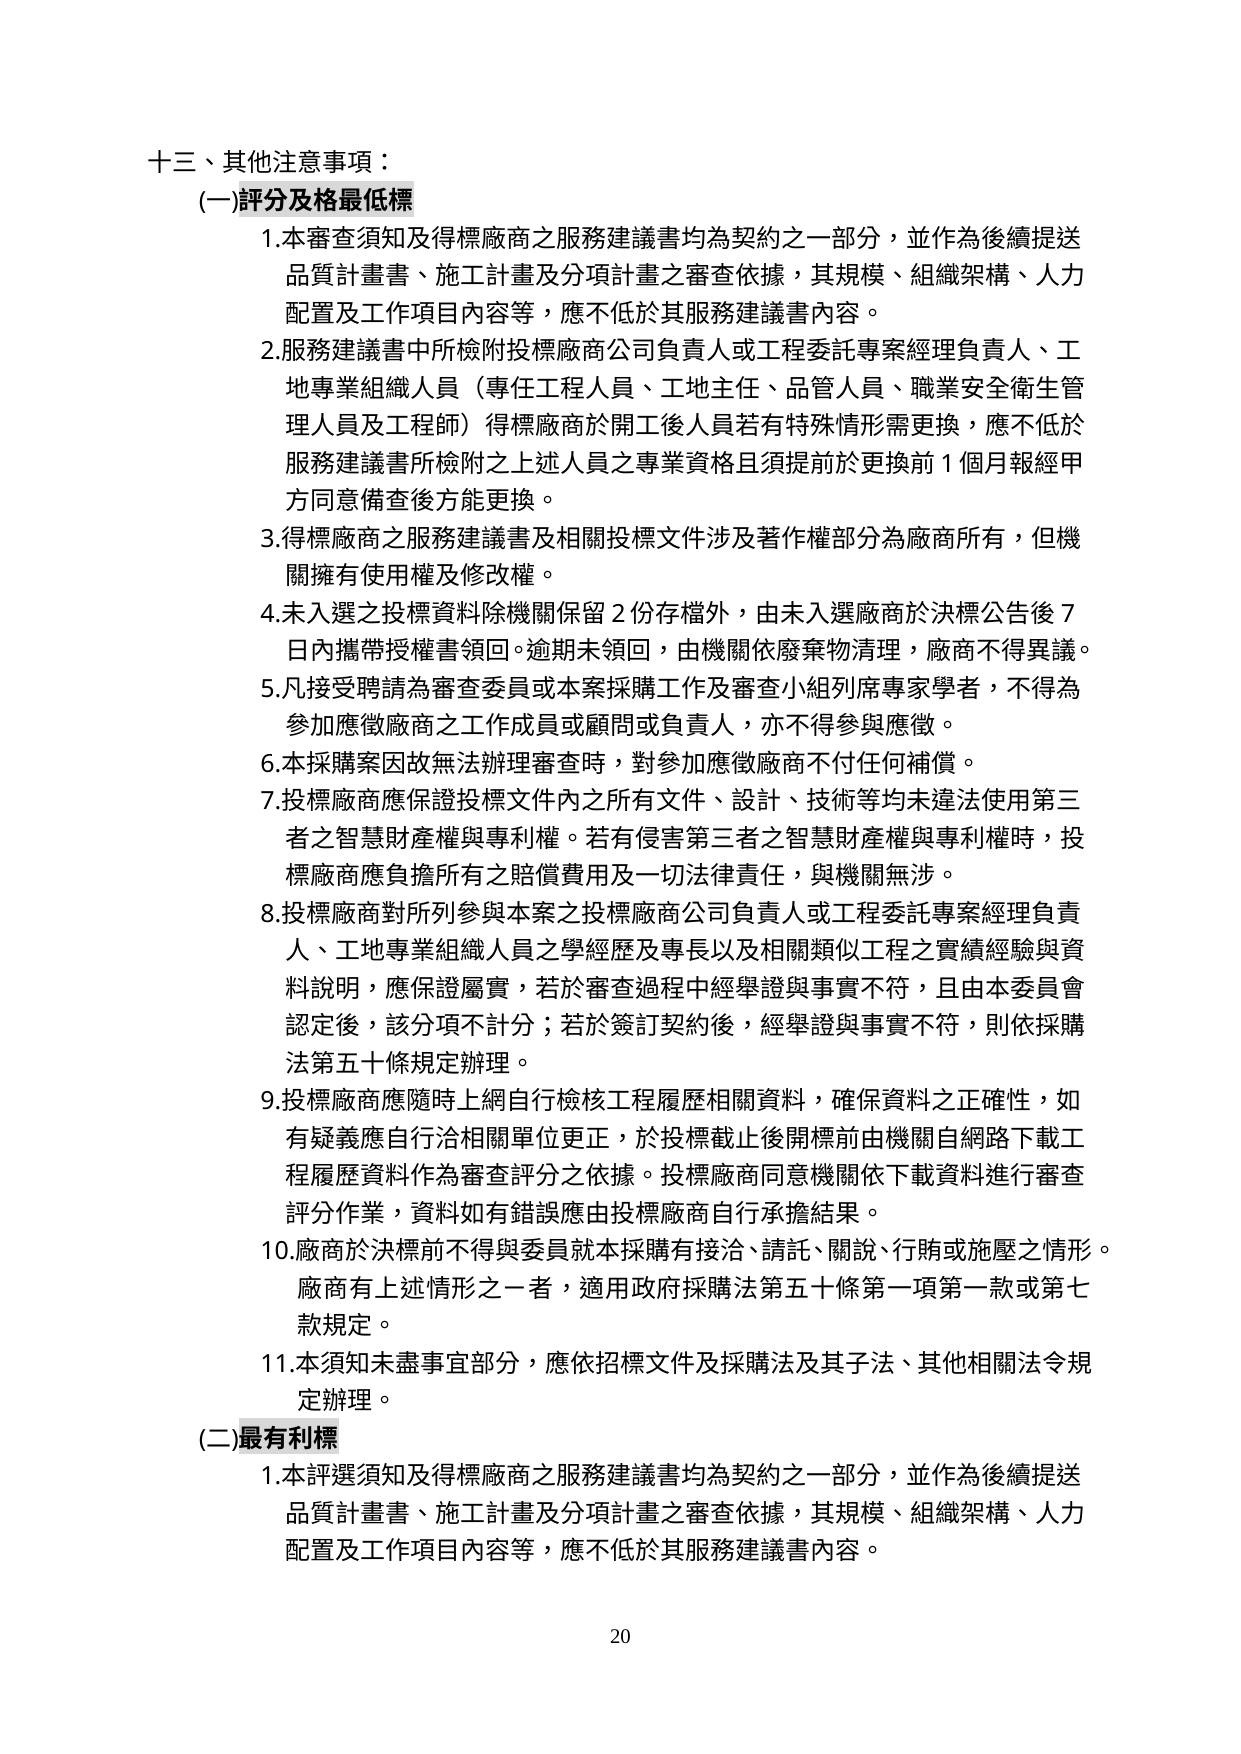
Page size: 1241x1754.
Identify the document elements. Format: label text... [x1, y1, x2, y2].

text 4.未入選之投標資料除機關保留2份存檔外，由未入選廠商於決標公告後7 [260, 593, 1092, 630]
text 10.廠商於決標前不得與委員就本採購有接洽、請託、關說、行賄或施壓之情形。廠商有上述情形之ㄧ者，適用政府採購法第五十條第一項第一款或第七款規定。 [260, 1230, 1092, 1343]
text (一)評分及格最低標 [199, 180, 1092, 218]
text 5.凡接受聘請為審查委員或本案採購工作及審查小組列席專家學者，不得為 [260, 668, 1092, 705]
text 日內攜帶授權書領回。逾期未領回，由機關依廢棄物清理，廠商不得異議。 [285, 630, 1092, 668]
text 程履歷資料作為審查評分之依據。投標廠商同意機關依下載資料進行審查 [285, 1155, 1092, 1193]
text 地專業組織人員（專任工程人員、工地主任、品管人員、職業安全衛生管 [285, 368, 1092, 405]
text 8.投標廠商對所列參與本案之投標廠商公司負責人或工程委託專案經理負責 [260, 893, 1092, 930]
text 7.投標廠商應保證投標文件內之所有文件、設計、技術等均未違法使用第三 [260, 780, 1092, 818]
text 6.本採購案因故無法辦理審查時，對參加應徵廠商不付任何補償。 [260, 743, 1092, 780]
text 者之智慧財產權與專利權。若有侵害第三者之智慧財產權與專利權時，投 [285, 818, 1092, 855]
text 理人員及工程師）得標廠商於開工後人員若有特殊情形需更換，應不低於 [285, 405, 1092, 443]
text 9.投標廠商應隨時上網自行檢核工程履歷相關資料，確保資料之正確性，如 [260, 1080, 1092, 1118]
text 參加應徵廠商之工作成員或顧問或負責人，亦不得參與應徵。 [285, 705, 1092, 743]
text 品質計畫書、施工計畫及分項計畫之審查依據，其規模、組織架構、人力 [285, 255, 1092, 293]
text 服務建議書所檢附之上述人員之專業資格且須提前於更換前1個月報經甲 [285, 443, 1092, 480]
text 配置及工作項目內容等，應不低於其服務建議書內容。 [285, 1530, 1092, 1568]
text 配置及工作項目內容等，應不低於其服務建議書內容。 [285, 293, 1092, 330]
text 1.本評選須知及得標廠商之服務建議書均為契約之一部分，並作為後續提送 [260, 1455, 1092, 1493]
text 標廠商應負擔所有之賠償費用及一切法律責任，與機關無涉。 [148, 855, 1092, 893]
text 料說明，應保證屬實，若於審查過程中經舉證與事實不符，且由本委員會 [285, 968, 1092, 1005]
text 3.得標廠商之服務建議書及相關投標文件涉及著作權部分為廠商所有，但機 [260, 518, 1092, 555]
text 2.服務建議書中所檢附投標廠商公司負責人或工程委託專案經理負責人、工 [260, 330, 1092, 368]
text 有疑義應自行洽相關單位更正，於投標截止後開標前由機關自網路下載工 [285, 1118, 1092, 1155]
text 評分作業，資料如有錯誤應由投標廠商自行承擔結果。 [285, 1193, 1092, 1230]
text 品質計畫書、施工計畫及分項計畫之審查依據，其規模、組織架構、人力 [285, 1493, 1092, 1530]
text 關擁有使用權及修改權。 [285, 555, 1092, 593]
text 法第五十條規定辦理。 [285, 1043, 1092, 1080]
text 11.本須知未盡事宜部分，應依招標文件及採購法及其子法、其他相關法令規定辦理。 [260, 1343, 1092, 1418]
text 人、工地專業組織人員之學經歷及專長以及相關類似工程之實績經驗與資 [285, 930, 1092, 968]
list 其他注意事項： [148, 134, 1092, 180]
text 方同意備查後方能更換。 [285, 480, 1092, 518]
text (二)最有利標 [199, 1418, 1092, 1455]
text 1.本審查須知及得標廠商之服務建議書均為契約之一部分，並作為後續提送 [260, 218, 1092, 255]
text 認定後，該分項不計分；若於簽訂契約後，經舉證與事實不符，則依採購 [285, 1005, 1092, 1043]
